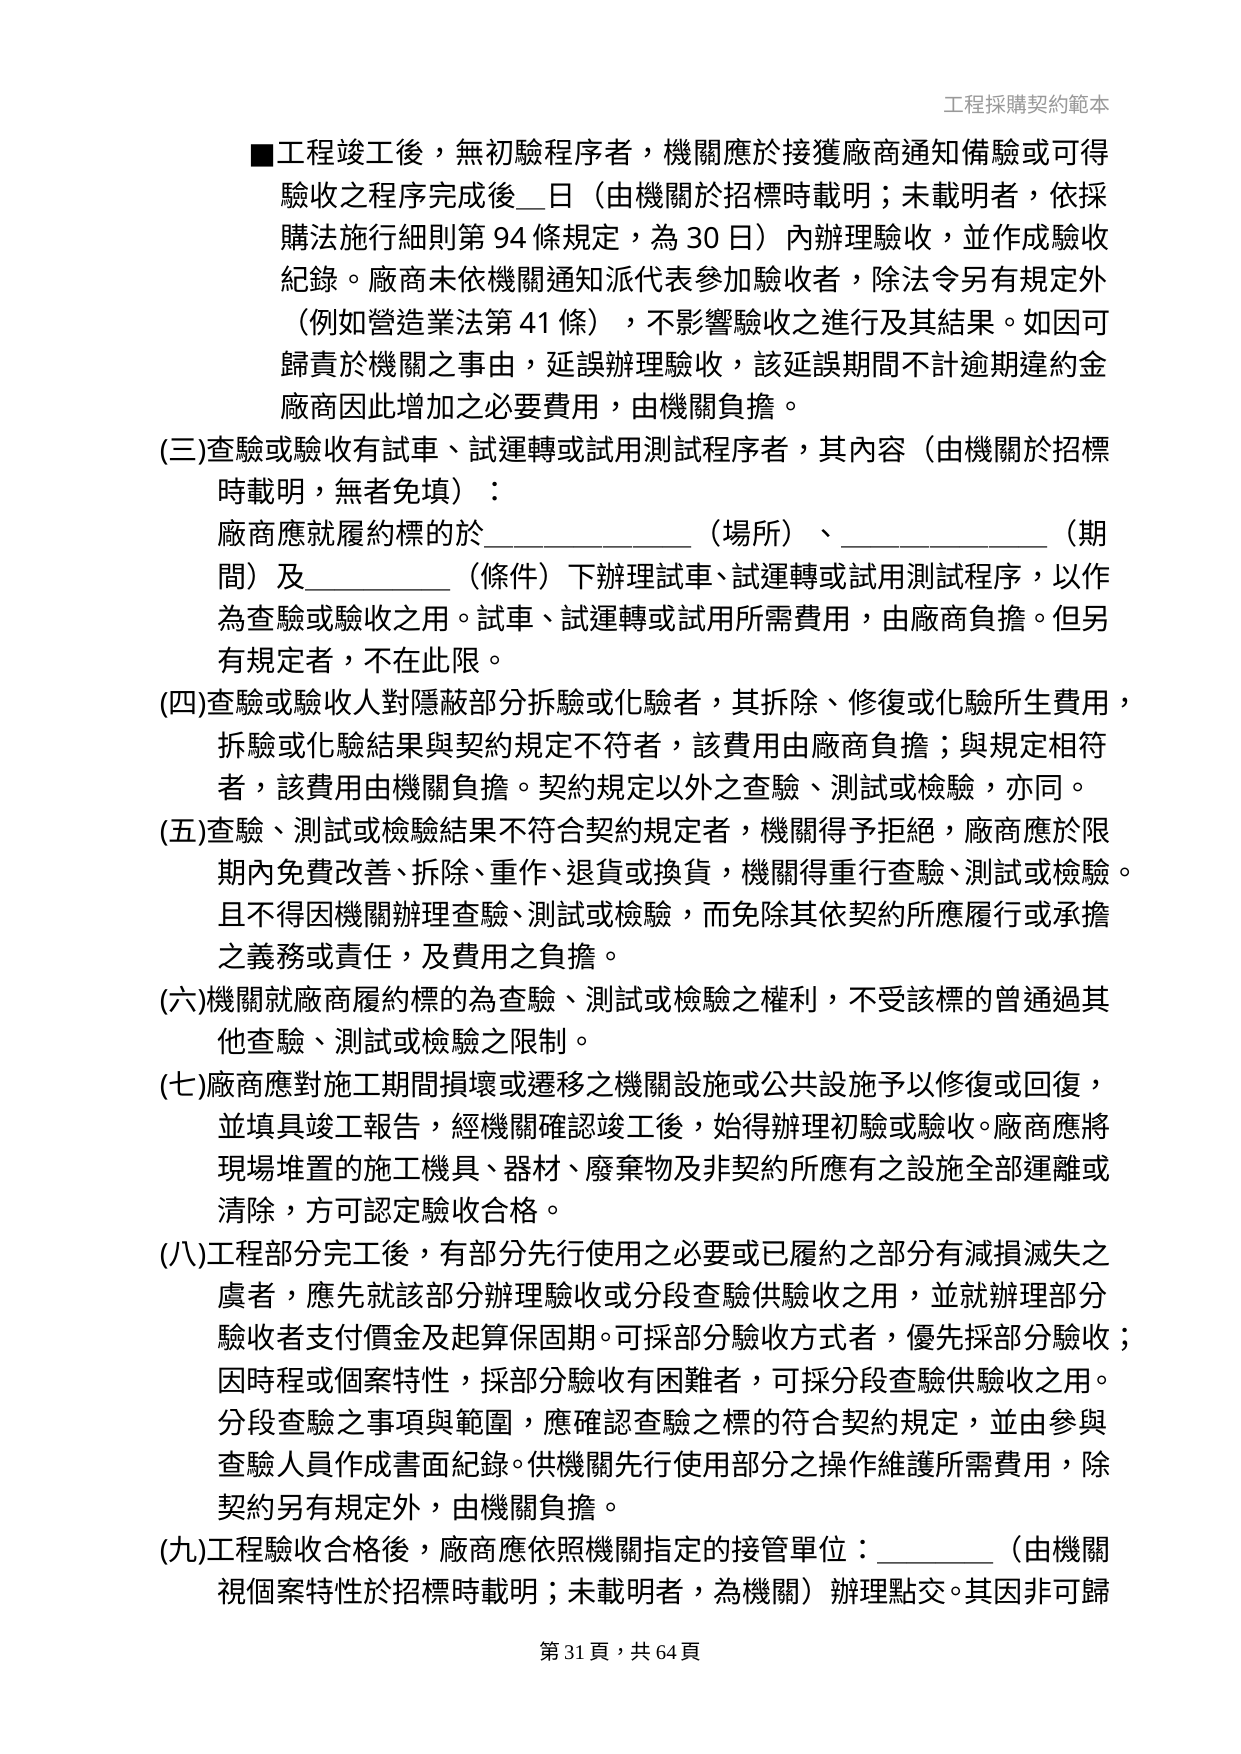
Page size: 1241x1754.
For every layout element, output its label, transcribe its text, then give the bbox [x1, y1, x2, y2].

text 廠商應就履約標的於＿＿＿＿＿＿＿（場所）、＿＿＿＿＿＿＿（期間）及＿＿＿＿＿（條件）下辦理試車、試運轉或試用測試程序，以作為查驗或驗收之用。試車、試運轉或試用所需費用，由廠商負擔。但另有規定者，不在此限。 [217, 511, 1110, 680]
text (七)廠商應對施工期間損壞或遷移之機關設施或公共設施予以修復或回復，並填具竣工報告，經機關確認竣工後，始得辦理初驗或驗收。廠商應將現場堆置的施工機具、器材、廢棄物及非契約所應有之設施全部運離或清除，方可認定驗收合格。 [159, 1061, 1110, 1230]
text (六)機關就廠商履約標的為查驗、測試或檢驗之權利，不受該標的曾通過其他查驗、測試或檢驗之限制。 [159, 976, 1110, 1061]
text ■工程竣工後，無初驗程序者，機關應於接獲廠商通知備驗或可得驗收之程序完成後＿日（由機關於招標時載明；未載明者，依採購法施行細則第94條規定，為30日）內辦理驗收，並作成驗收紀錄。廠商未依機關通知派代表參加驗收者，除法令另有規定外（例如營造業法第41條），不影響驗收之進行及其結果。如因可歸責於機關之事由，延誤辦理驗收，該延誤期間不計逾期違約金；廠商因此增加之必要費用，由機關負擔。 [248, 130, 1110, 426]
text (九)工程驗收合格後，廠商應依照機關指定的接管單位：＿＿＿＿（由機關視個案特性於招標時載明；未載明者，為機關）辦理點交。其因非可歸 [159, 1526, 1110, 1611]
text (三)查驗或驗收有試車、試運轉或試用測試程序者，其內容（由機關於招標時載明，無者免填）： [159, 426, 1110, 511]
text (五)查驗、測試或檢驗結果不符合契約規定者，機關得予拒絕，廠商應於限期內免費改善、拆除、重作、退貨或換貨，機關得重行查驗、測試或檢驗。且不得因機關辦理查驗、測試或檢驗，而免除其依契約所應履行或承擔之義務或責任，及費用之負擔。 [159, 807, 1110, 976]
text (八)工程部分完工後，有部分先行使用之必要或已履約之部分有減損滅失之虞者，應先就該部分辦理驗收或分段查驗供驗收之用，並就辦理部分驗收者支付價金及起算保固期。可採部分驗收方式者，優先採部分驗收；因時程或個案特性，採部分驗收有困難者，可採分段查驗供驗收之用。分段查驗之事項與範圍，應確認查驗之標的符合契約規定，並由參與查驗人員作成書面紀錄。供機關先行使用部分之操作維護所需費用，除契約另有規定外，由機關負擔。 [159, 1230, 1110, 1526]
text (四)查驗或驗收人對隱蔽部分拆驗或化驗者，其拆除、修復或化驗所生費用，拆驗或化驗結果與契約規定不符者，該費用由廠商負擔；與規定相符者，該費用由機關負擔。契約規定以外之查驗、測試或檢驗，亦同。 [159, 680, 1110, 807]
